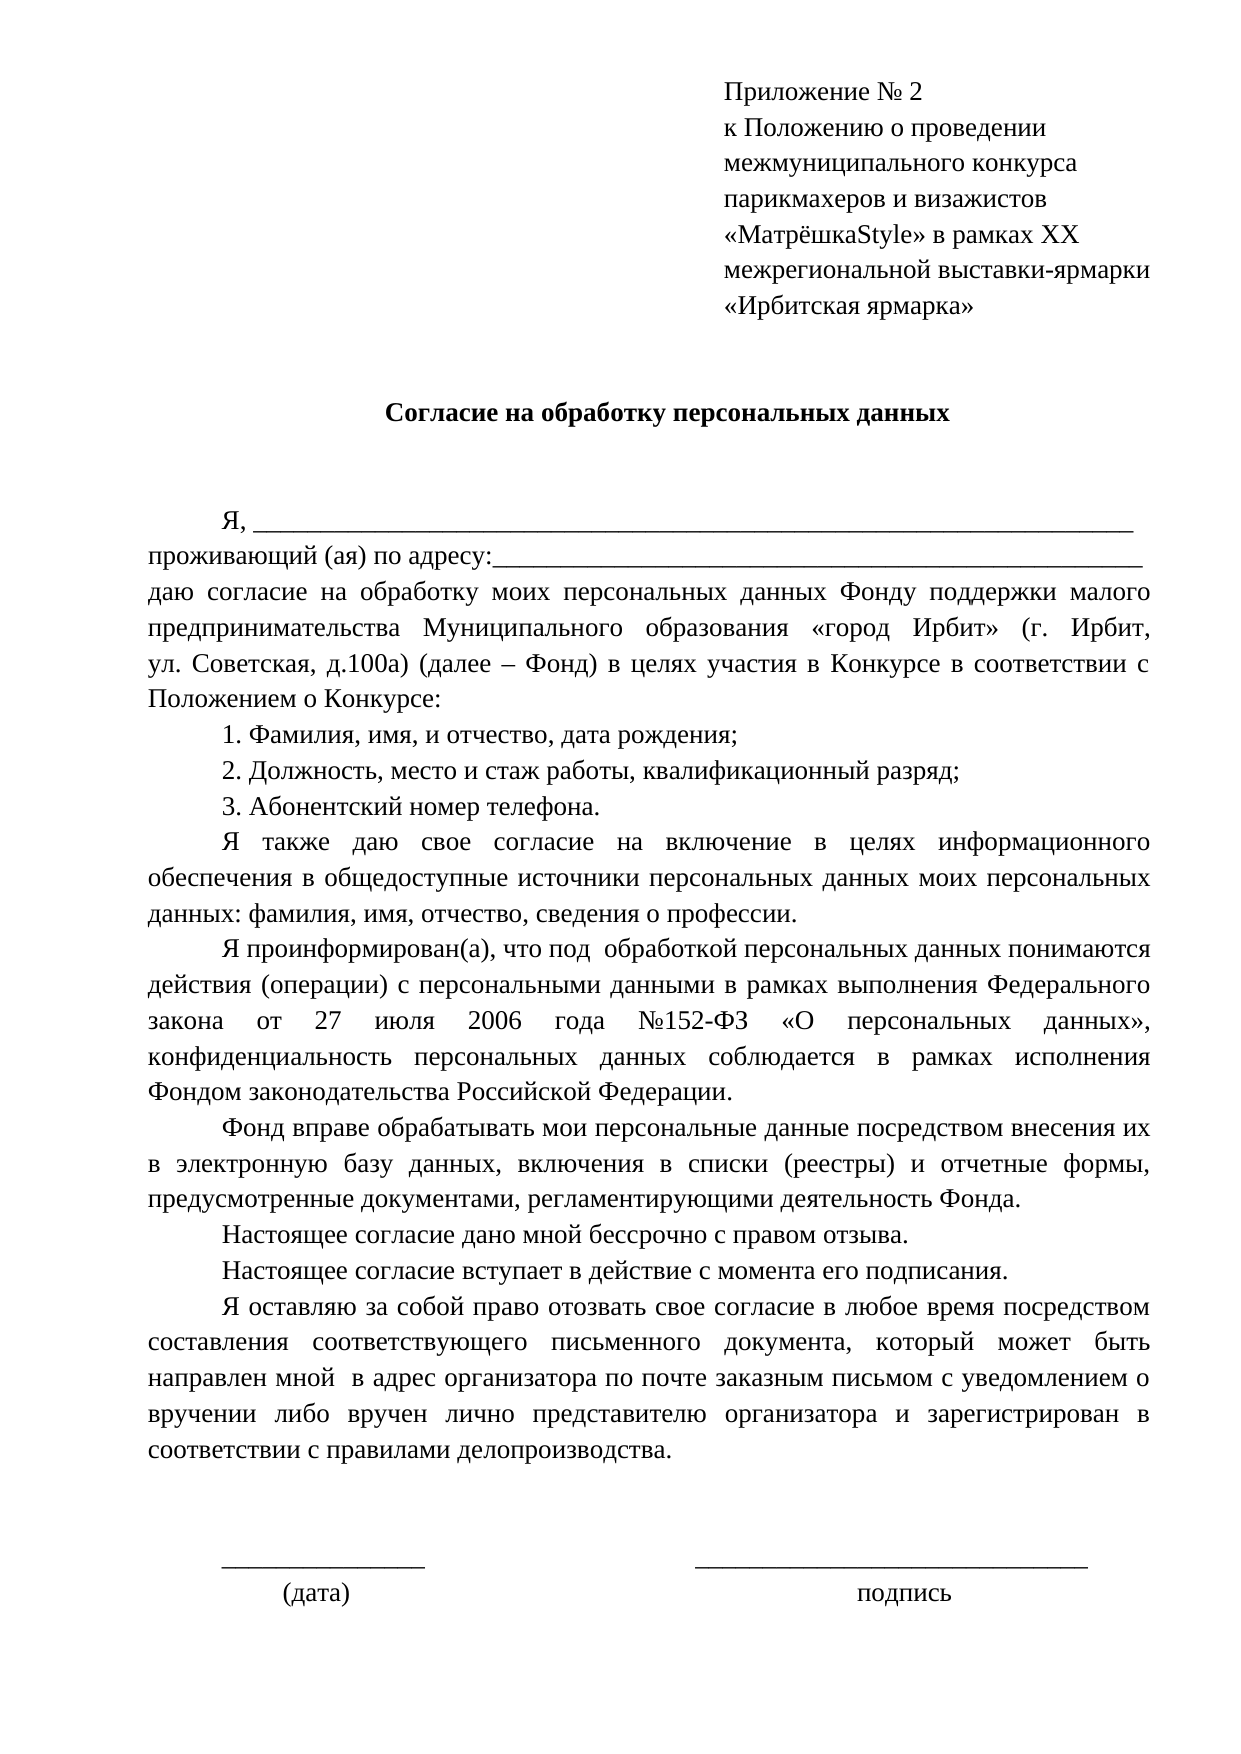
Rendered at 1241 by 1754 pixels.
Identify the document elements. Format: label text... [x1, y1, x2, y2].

text Настоящее согласие вступает в действие с момента его подписания. [148, 1254, 1152, 1285]
text Приложение № 2 [724, 75, 1152, 106]
text Я оставляю за собой право отозвать свое согласие в любое время посредством составления соответствующего письменного документа, который может быть направлен мной в адрес организатора по почте заказным письмом с уведомлением о вручении либо вручен лично представителю организатора и зарегистрирован в соответствии с правилами делопроизводства. [148, 1290, 1152, 1464]
text Я также даю свое согласие на включение в целях информационного обеспечения в общедоступные источники персональных данных моих персональных данных: фамилия, имя, отчество, сведения о профессии. [148, 825, 1152, 928]
text проживающий (ая) по адресу:________________________________________________ [148, 539, 1152, 571]
text Я проинформирован(а), что под обработкой персональных данных понимаются действия (операции) с персональными данными в рамках выполнения Федерального закона от 27 июля 2006 года №152-ФЗ «О персональных данных», конфиденциальность персональных данных соблюдается в рамках исполнения Фондом законодательства Российской Федерации. [148, 932, 1152, 1107]
text (дата) подпись [148, 1576, 1152, 1607]
text 3. Абонентский номер телефона. [148, 789, 1152, 821]
text к Положению о проведении межмуниципального конкурса парикмахеров и визажистов «МатрёшкаStyle» в рамках XX межрегиональной выставки-ярмарки «Ирбитская ярмарка» [724, 111, 1152, 321]
text Согласие на обработку персональных данных [183, 397, 1152, 428]
text даю согласие на обработку моих персональных данных Фонду поддержки малого предпринимательства Муниципального образования «город Ирбит» (г. Ирбит, ул. Советская, д.100а) (далее – Фонд) в целях участия в Конкурсе в соответствии с Положением о Конкурсе: [148, 575, 1152, 713]
text 1. Фамилия, имя, и отчество, дата рождения; [148, 718, 1152, 749]
text Настоящее согласие дано мной бессрочно с правом отзыва. [148, 1218, 1152, 1249]
text Я, _________________________________________________________________ [221, 468, 1152, 535]
text Фонд вправе обрабатывать мои персональные данные посредством внесения их в электронную базу данных, включения в списки (реестры) и отчетные формы, предусмотренные документами, регламентирующими деятельность Фонда. [148, 1111, 1152, 1214]
text _______________ _____________________________ [148, 1540, 1152, 1571]
text 2. Должность, место и стаж работы, квалификационный разряд; [148, 754, 1152, 785]
